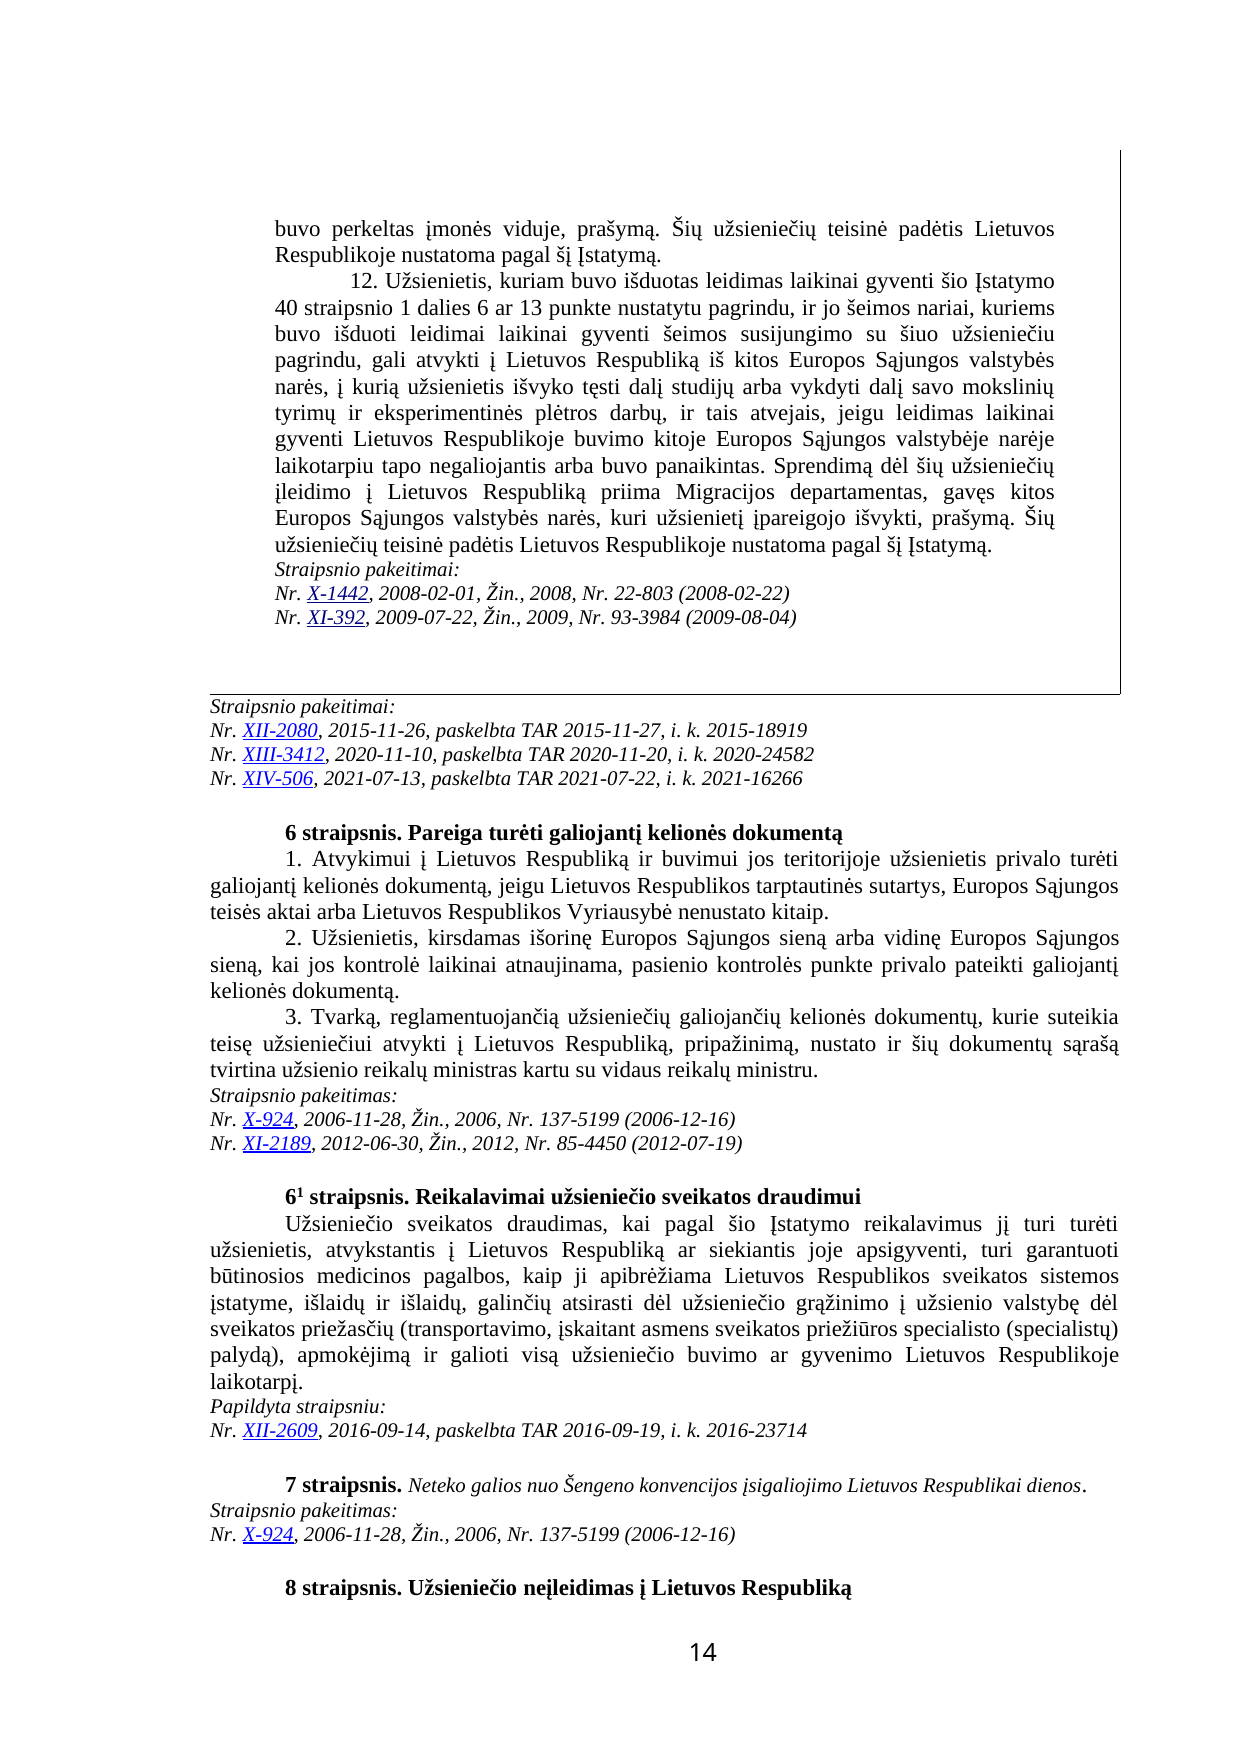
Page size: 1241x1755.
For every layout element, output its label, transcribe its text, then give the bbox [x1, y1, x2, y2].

text Nr. XI-392, 2009-07-22, Žin., 2009, Nr. 93-3984 (2009-08-04) [210, 605, 1120, 694]
text Nr. X-924, 2006-11-28, Žin., 2006, Nr. 137-5199 (2006-12-16) [210, 1107, 1120, 1131]
text Straipsnio pakeitimai: [210, 557, 1120, 581]
text 3. Tvarką, reglamentuojančią užsieniečių galiojančių kelionės dokumentų, kurie suteikia teisę užsieniečiui atvykti į Lietuvos Respubliką, pripažinimą, nustato ir šių dokumentų sąrašą tvirtina užsienio reikalų ministras kartu su vidaus reikalų ministru. [210, 1003, 1120, 1082]
text 12. Užsienietis, kuriam buvo išduotas leidimas laikinai gyventi šio Įstatymo 40 straipsnio 1 dalies 6 ar 13 punkte nustatytu pagrindu, ir jo šeimos nariai, kuriems buvo išduoti leidimai laikinai gyventi šeimos susijungimo su šiuo užsieniečiu pagrindu, gali atvykti į Lietuvos Respubliką iš kitos Europos Sąjungos valstybės narės, į kurią užsienietis išvyko tęsti dalį studijų arba vykdyti dalį savo mokslinių tyrimų ir eksperimentinės plėtros darbų, ir tais atvejais, jeigu leidimas laikinai gyventi Lietuvos Respublikoje buvimo kitoje Europos Sąjungos valstybėje narėje laikotarpiu tapo negaliojantis arba buvo panaikintas. Sprendimą dėl šių užsieniečių įleidimo į Lietuvos Respubliką priima Migracijos departamentas, gavęs kitos Europos Sąjungos valstybės narės, kuri užsienietį įpareigojo išvykti, prašymą. Šių užsieniečių teisinė padėtis Lietuvos Respublikoje nustatoma pagal šį Įstatymą. [210, 267, 1120, 557]
text Nr. XI-2189, 2012-06-30, Žin., 2012, Nr. 85-4450 (2012-07-19) [210, 1131, 1120, 1155]
text Straipsnio pakeitimas: [210, 1497, 1120, 1522]
text Straipsnio pakeitimai: [210, 694, 1120, 718]
text 8 straipsnis. Užsieniečio neįleidimas į Lietuvos Respubliką [210, 1574, 1120, 1601]
text 1. Atvykimui į Lietuvos Respubliką ir buvimui jos teritorijoje užsienietis privalo turėti galiojantį kelionės dokumentą, jeigu Lietuvos Respublikos tarptautinės sutartys, Europos Sąjungos teisės aktai arba Lietuvos Respublikos Vyriausybė nenustato kitaip. [210, 845, 1120, 924]
text Nr. X-924, 2006-11-28, Žin., 2006, Nr. 137-5199 (2006-12-16) [210, 1522, 1120, 1546]
text buvo perkeltas įmonės viduje, prašymą. Šių užsieniečių teisinė padėtis Lietuvos Respublikoje nustatoma pagal šį Įstatymą. [210, 150, 1120, 267]
text 6 straipsnis. Pareiga turėti galiojantį kelionės dokumentą [210, 819, 1120, 845]
text Nr. XII-2609, 2016-09-14, paskelbta TAR 2016-09-19, i. k. 2016-23714 [210, 1418, 1120, 1442]
text 7 straipsnis. Neteko galios nuo Šengeno konvencijos įsigaliojimo Lietuvos Respublikai dienos. [210, 1471, 1120, 1497]
text Straipsnio pakeitimas: [210, 1082, 1120, 1107]
text Nr. X-1442, 2008-02-01, Žin., 2008, Nr. 22-803 (2008-02-22) [210, 581, 1120, 605]
text 61 straipsnis. Reikalavimai užsieniečio sveikatos draudimui [210, 1183, 1120, 1210]
text Užsieniečio sveikatos draudimas, kai pagal šio Įstatymo reikalavimus jį turi turėti užsienietis, atvykstantis į Lietuvos Respubliką ar siekiantis joje apsigyventi, turi garantuoti būtinosios medicinos pagalbos, kaip ji apibrėžiama Lietuvos Respublikos sveikatos sistemos įstatyme, išlaidų ir išlaidų, galinčių atsirasti dėl užsieniečio grąžinimo į užsienio valstybę dėl sveikatos priežasčių (transportavimo, įskaitant asmens sveikatos priežiūros specialisto (specialistų) palydą), apmokėjimą ir galioti visą užsieniečio buvimo ar gyvenimo Lietuvos Respublikoje laikotarpį. [210, 1210, 1120, 1394]
text Nr. XIII-3412, 2020-11-10, paskelbta TAR 2020-11-20, i. k. 2020-24582 [210, 742, 1120, 766]
text 2. Užsienietis, kirsdamas išorinę Europos Sąjungos sieną arba vidinę Europos Sąjungos sieną, kai jos kontrolė laikinai atnaujinama, pasienio kontrolės punkte privalo pateikti galiojantį kelionės dokumentą. [210, 924, 1120, 1003]
text Nr. XII-2080, 2015-11-26, paskelbta TAR 2015-11-27, i. k. 2015-18919 [210, 718, 1120, 742]
text Nr. XIV-506, 2021-07-13, paskelbta TAR 2021-07-22, i. k. 2021-16266 [210, 766, 1120, 790]
text Papildyta straipsniu: [210, 1394, 1120, 1418]
